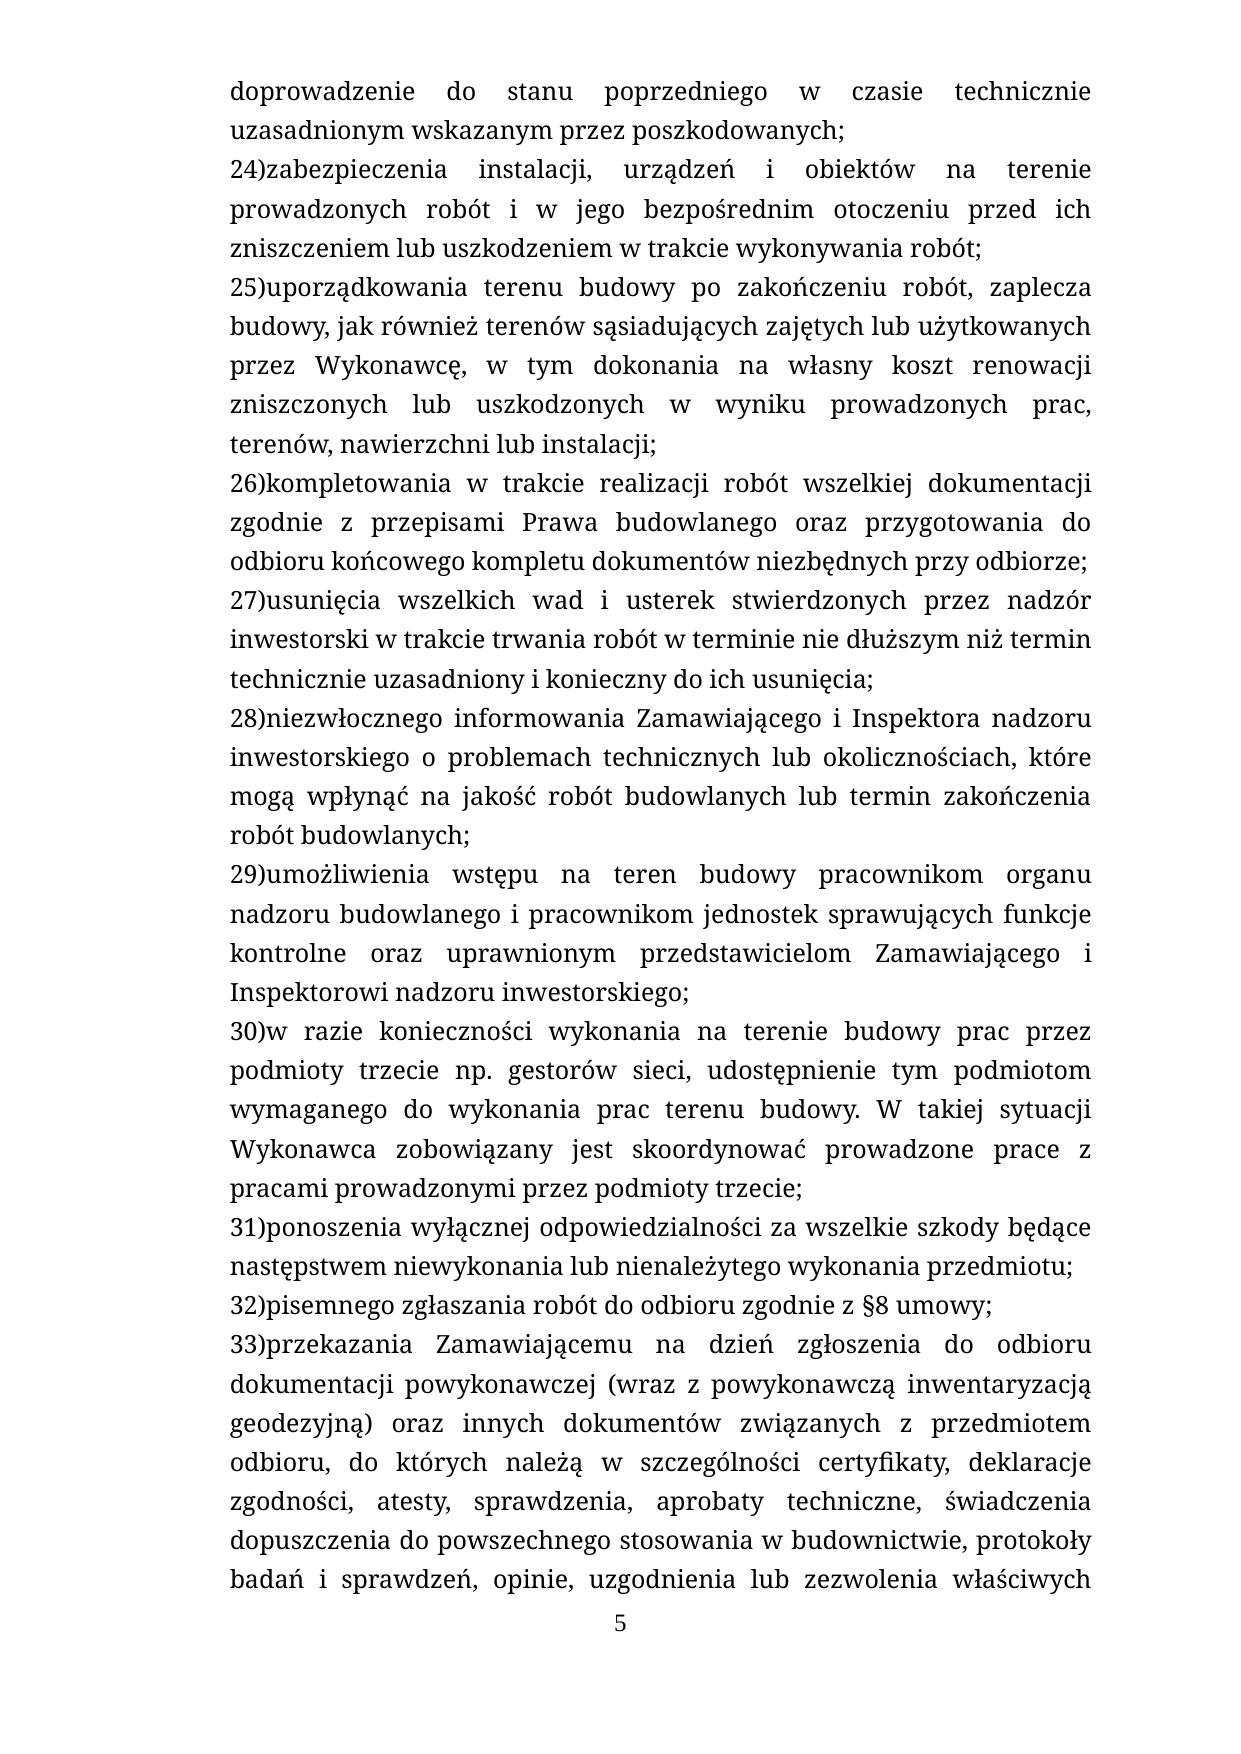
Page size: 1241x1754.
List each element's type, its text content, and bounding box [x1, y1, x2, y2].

text 26)kompletowania w trakcie realizacji robót wszelkiej dokumentacji zgodnie z przepisami Prawa budowlanego oraz przygotowania do odbioru końcowego kompletu dokumentów niezbędnych przy odbiorze; [229, 465, 1092, 578]
text 24)zabezpieczenia instalacji, urządzeń i obiektów na terenie prowadzonych robót i w jego bezpośrednim otoczeniu przed ich zniszczeniem lub uszkodzeniem w trakcie wykonywania robót; [229, 152, 1092, 264]
text 30)w razie konieczności wykonania na terenie budowy prac przez podmioty trzecie np. gestorów sieci, udostępnienie tym podmiotom wymaganego do wykonania prac terenu budowy. W takiej sytuacji Wykonawca zobowiązany jest skoordynować prowadzone prace z pracami prowadzonymi przez podmioty trzecie; [229, 1014, 1092, 1204]
text 29)umożliwienia wstępu na teren budowy pracownikom organu nadzoru budowlanego i pracownikom jednostek sprawujących funkcje kontrolne oraz uprawnionym przedstawicielom Zamawiającego i Inspektorowi nadzoru inwestorskiego; [229, 857, 1092, 1009]
text 33)przekazania Zamawiającemu na dzień zgłoszenia do odbioru dokumentacji powykonawczej (wraz z powykonawczą inwentaryzacją geodezyjną) oraz innych dokumentów związanych z przedmiotem odbioru, do których należą w szczególności certyfikaty, deklaracje zgodności, atesty, sprawdzenia, aprobaty techniczne, świadczenia dopuszczenia do powszechnego stosowania w budownictwie, protokoły badań i sprawdzeń, opinie, uzgodnienia lub zezwolenia właściwych [229, 1327, 1092, 1596]
text 25)uporządkowania terenu budowy po zakończeniu robót, zaplecza budowy, jak również terenów sąsiadujących zajętych lub użytkowanych przez Wykonawcę, w tym dokonania na własny koszt renowacji zniszczonych lub uszkodzonych w wyniku prowadzonych prac, terenów, nawierzchni lub instalacji; [229, 269, 1092, 460]
text 27)usunięcia wszelkich wad i usterek stwierdzonych przez nadzór inwestorski w trakcie trwania robót w terminie nie dłuższym niż termin technicznie uzasadniony i konieczny do ich usunięcia; [229, 583, 1092, 695]
text 31)ponoszenia wyłącznej odpowiedzialności za wszelkie szkody będące następstwem niewykonania lub nienależytego wykonania przedmiotu; [229, 1209, 1092, 1283]
text 32)pisemnego zgłaszania robót do odbioru zgodnie z §8 umowy; [229, 1288, 1092, 1322]
text 28)niezwłocznego informowania Zamawiającego i Inspektora nadzoru inwestorskiego o problemach technicznych lub okolicznościach, które mogą wpłynąć na jakość robót budowlanych lub termin zakończenia robót budowlanych; [229, 700, 1092, 852]
text doprowadzenie do stanu poprzedniego w czasie technicznie uzasadnionym wskazanym przez poszkodowanych; [229, 74, 1092, 147]
